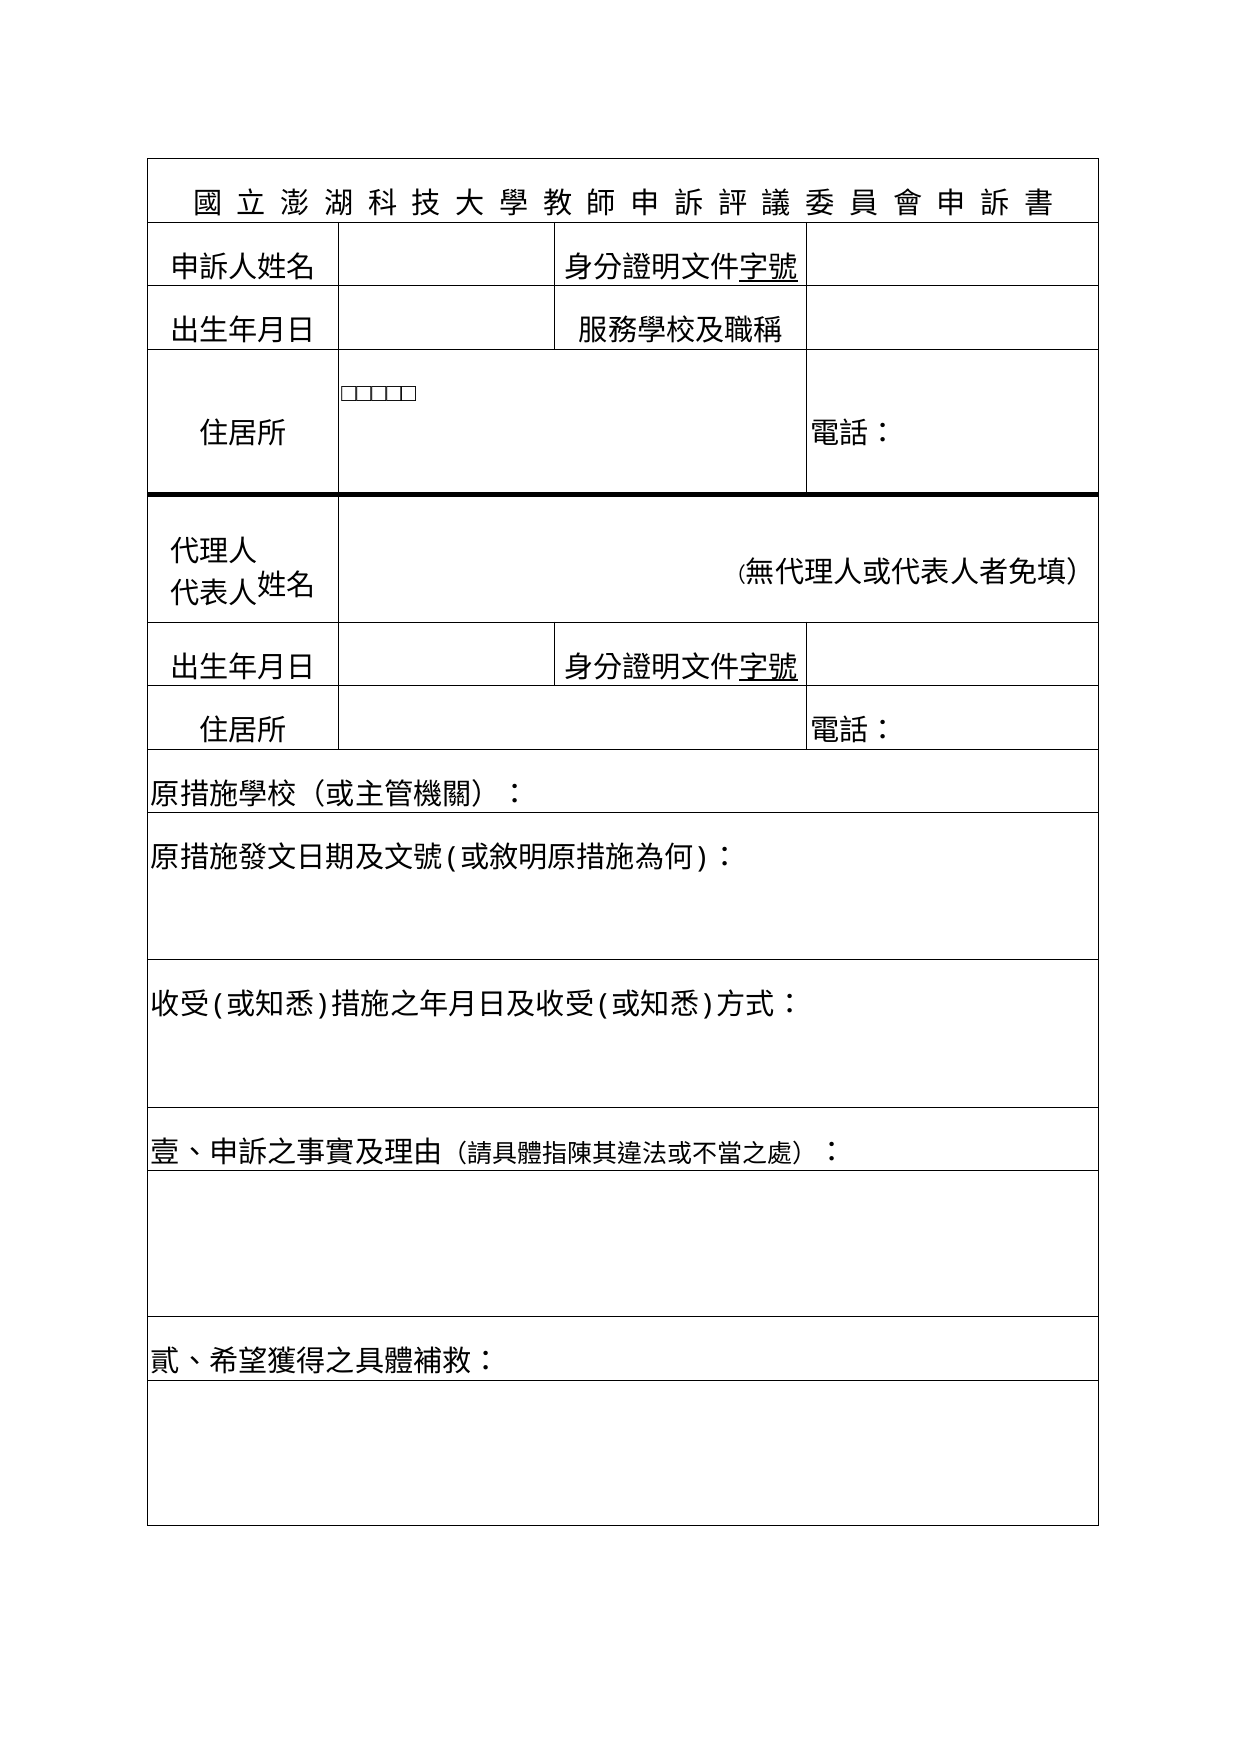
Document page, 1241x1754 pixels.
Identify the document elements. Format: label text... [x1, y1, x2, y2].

table_cell 身分證明文件字號 [555, 223, 806, 285]
table_header 國 立 澎 湖 科 技 大 學 教 師 申 訴 評 議 委 員 會 申 訴 書 [148, 159, 1098, 222]
table_cell □□□□□ [339, 350, 806, 492]
table_cell 代理人代表人姓名 [148, 497, 338, 622]
table_cell 住居所 [148, 686, 338, 749]
table_cell 電話： [807, 350, 1098, 492]
table_cell 原措施發文日期及文號(或敘明原措施為何)： [148, 813, 1098, 959]
table_cell [339, 623, 554, 685]
table_cell [807, 286, 1098, 349]
table_cell 服務學校及職稱 [555, 286, 806, 349]
table_cell 住居所 [148, 350, 338, 492]
table_cell 身分證明文件字號 [555, 623, 806, 685]
table_cell （無代理人或代表人者免填） [339, 497, 1098, 622]
table_cell 出生年月日 [148, 286, 338, 349]
table_cell [148, 1171, 1098, 1316]
table_cell [339, 686, 806, 749]
table_cell 原措施學校（或主管機關）： [148, 750, 1098, 812]
table_cell 收受(或知悉)措施之年月日及收受(或知悉)方式： [148, 960, 1098, 1107]
table_cell 貳、希望獲得之具體補救： [148, 1317, 1098, 1379]
table_cell [807, 223, 1098, 285]
table_cell 出生年月日 [148, 623, 338, 685]
table_cell 電話： [807, 686, 1098, 749]
table_cell 壹、申訴之事實及理由（請具體指陳其違法或不當之處）： [148, 1108, 1098, 1170]
table_cell 申訴人姓名 [148, 223, 338, 285]
table_cell [339, 223, 554, 285]
table_cell [148, 1381, 1098, 1525]
table_cell [339, 286, 554, 349]
table_cell [807, 623, 1098, 685]
